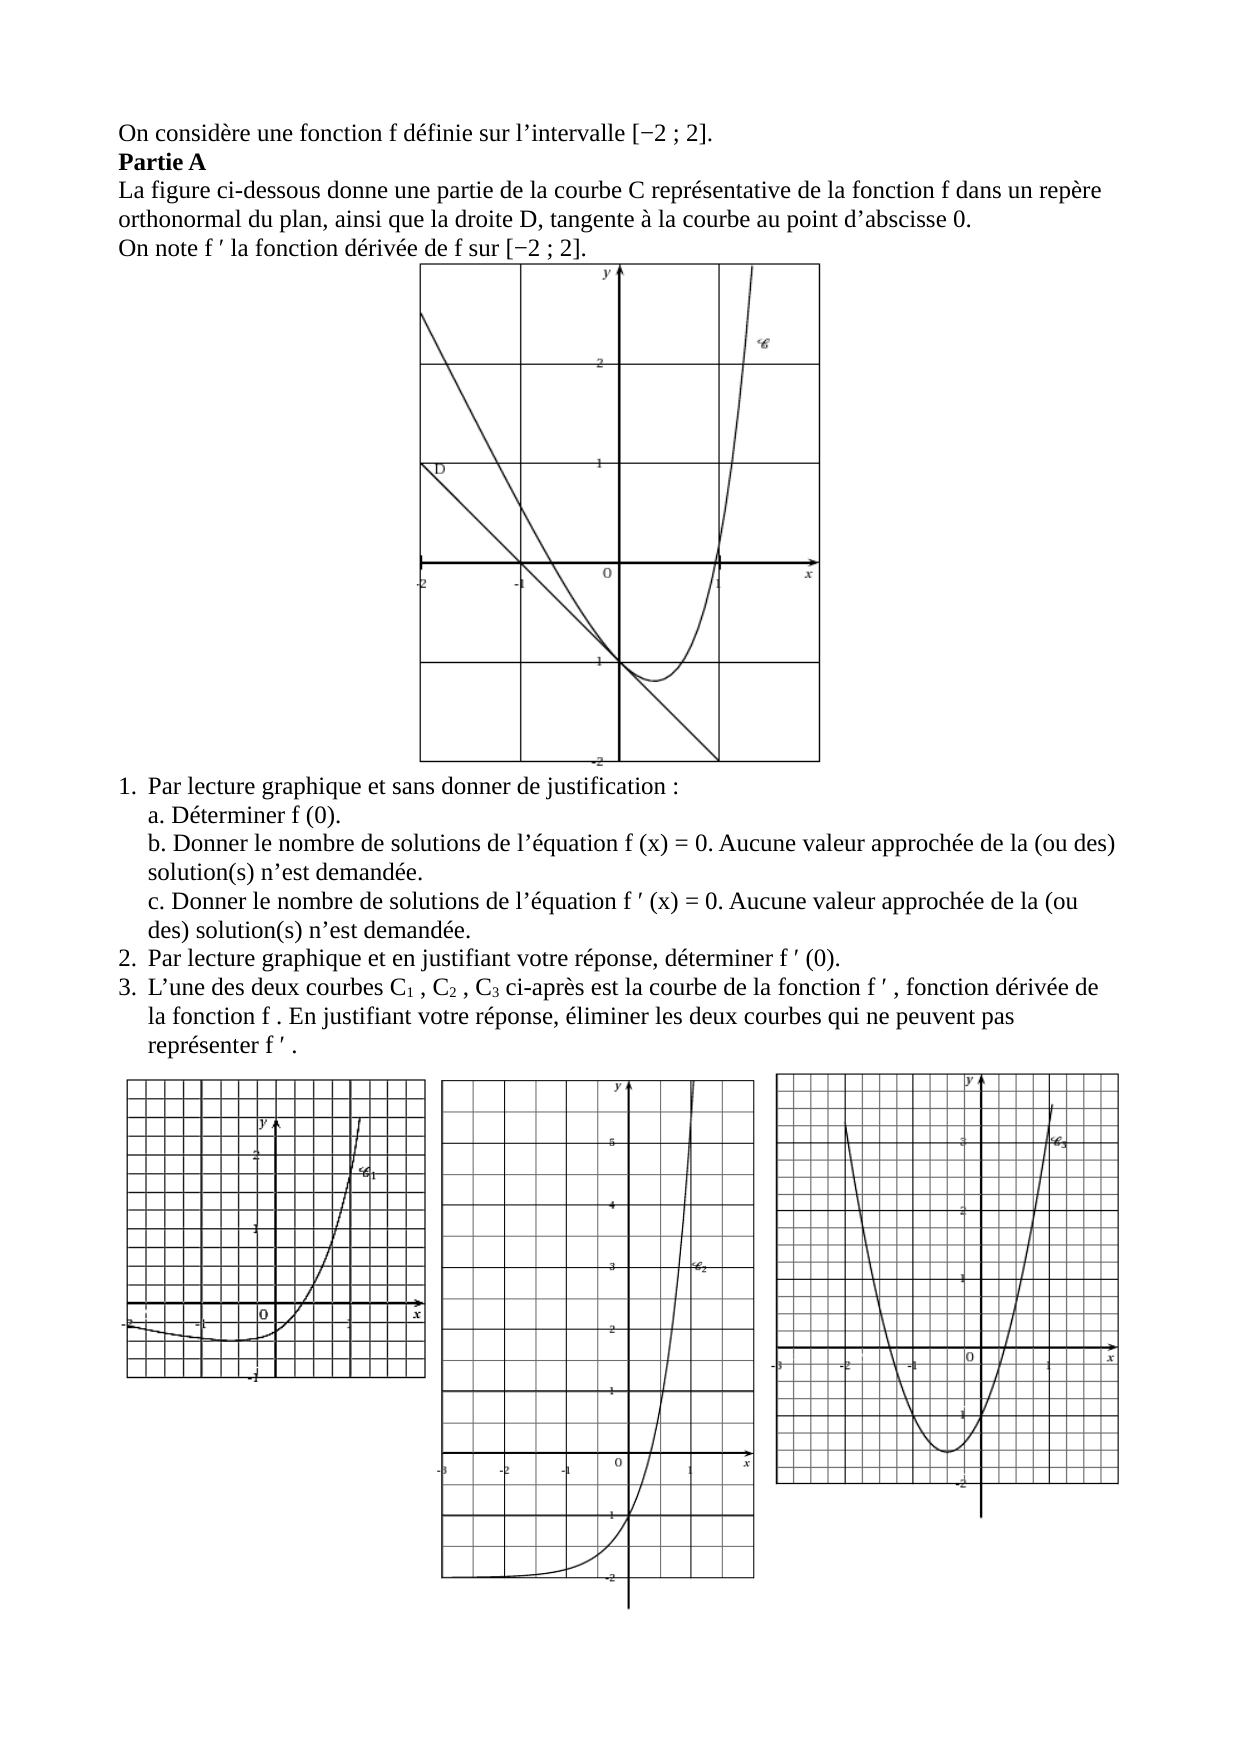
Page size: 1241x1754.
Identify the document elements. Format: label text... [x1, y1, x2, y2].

list b. Donner le nombre de solutions de l’équation f (x) = 0. Aucune valeur approchée de la (ou des) solution(s) n’est demandée. [118, 828, 1122, 886]
list c. Donner le nombre de solutions de l’équation f ′ (x) = 0. Aucune valeur approchée de la (ou des) solution(s) n’est demandée. [118, 886, 1122, 943]
text La figure ci-dessous donne une partie de la courbe C représentative de la fonction f dans un repère orthonormal du plan, ainsi que la droite D, tangente à la courbe au point d’abscisse 0. [118, 176, 1122, 233]
list Par lecture graphique et sans donner de justification : [118, 262, 1122, 800]
picture [416, 261, 824, 771]
text On considère une fonction f définie sur l’intervalle [−2 ; 2]. [118, 118, 1122, 147]
list L’une des deux courbes C1 , C2 , C3 ci-après est la courbe de la fonction f ′ , fonction dérivée de la fonction f . En justifiant votre réponse, éliminer les deux courbes qui ne peuvent pas représenter f ′ . [118, 972, 1122, 1058]
text Partie A [118, 147, 1122, 176]
list Par lecture graphique et en justifiant votre réponse, déterminer f ′ (0). [118, 943, 1122, 972]
text On note f ′ la fonction dérivée de f sur [−2 ; 2]. [118, 233, 1122, 262]
list a. Déterminer f (0). [118, 800, 1122, 828]
picture [436, 1069, 1128, 1619]
picture [118, 1077, 432, 1382]
